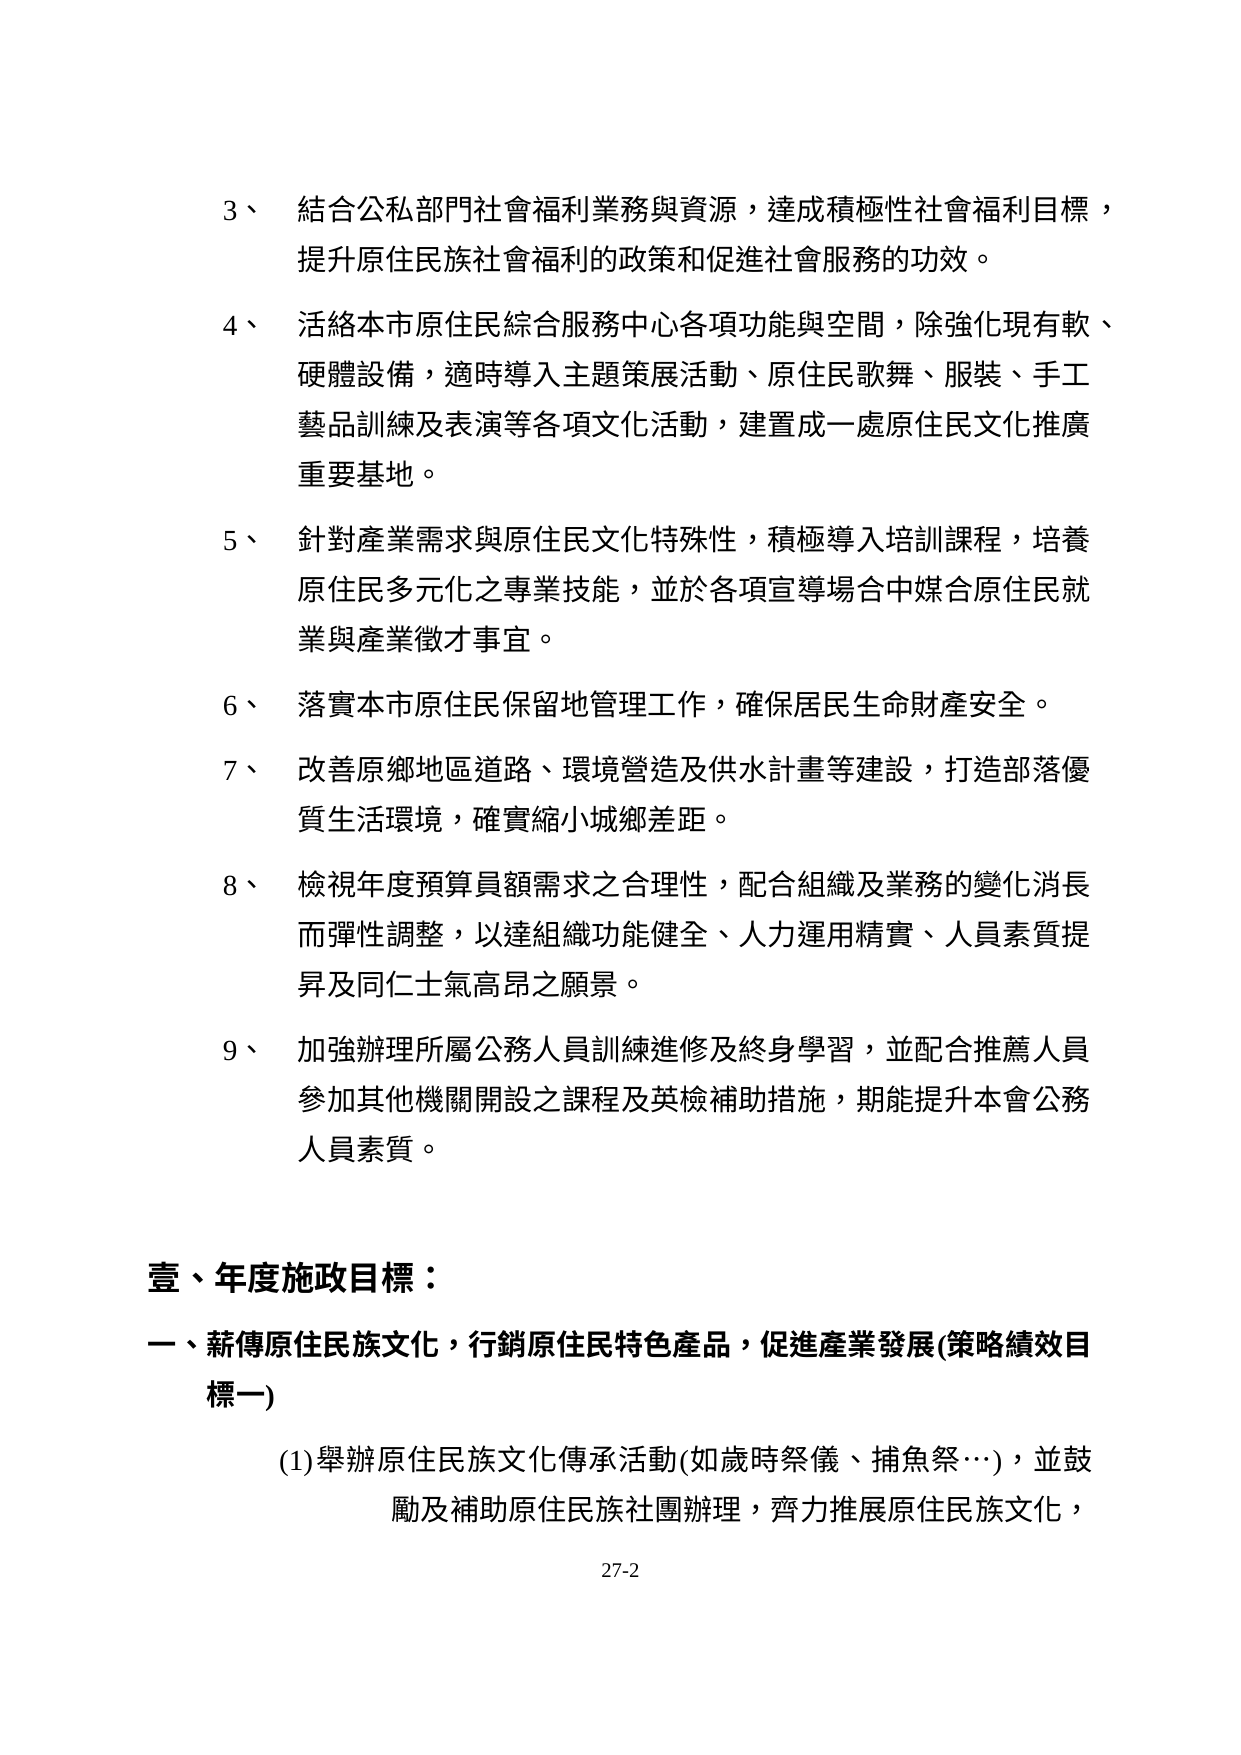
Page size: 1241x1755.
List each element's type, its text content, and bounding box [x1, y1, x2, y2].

list 活絡本市原住民綜合服務中心各項功能與空間，除強化現有軟、硬體設備，適時導入主題策展活動、原住民歌舞、服裝、手工藝品訓練及表演等各項文化活動，建置成一處原住民文化推廣重要基地。 [223, 295, 1093, 495]
list 針對產業需求與原住民文化特殊性，積極導入培訓課程，培養原住民多元化之專業技能，並於各項宣導場合中媒合原住民就業與產業徵才事宜。 [223, 510, 1093, 660]
list 結合公私部門社會福利業務與資源，達成積極性社會福利目標，提升原住民族社會福利的政策和促進社會服務的功效。 [223, 180, 1093, 280]
list 改善原鄉地區道路、環境營造及供水計畫等建設，打造部落優質生活環境，確實縮小城鄉差距。 [223, 740, 1093, 840]
list 落實本市原住民保留地管理工作，確保居民生命財產安全。 [223, 675, 1093, 725]
text 一、薪傳原住民族文化，行銷原住民特色產品，促進產業發展(策略績效目標一) [148, 1315, 1093, 1415]
text 壹、年度施政目標： [148, 1250, 1093, 1300]
list 加強辦理所屬公務人員訓練進修及終身學習，並配合推薦人員參加其他機關開設之課程及英檢補助措施，期能提升本會公務人員素質。 [223, 1020, 1093, 1170]
list 檢視年度預算員額需求之合理性，配合組織及業務的變化消長而彈性調整，以達組織功能健全、人力運用精實、人員素質提昇及同仁士氣高昂之願景。 [223, 855, 1093, 1005]
list 舉辦原住民族文化傳承活動(如歲時祭儀、捕魚祭…)，並鼓勵及補助原住民族社團辦理，齊力推展原住民族文化， [279, 1430, 1093, 1530]
